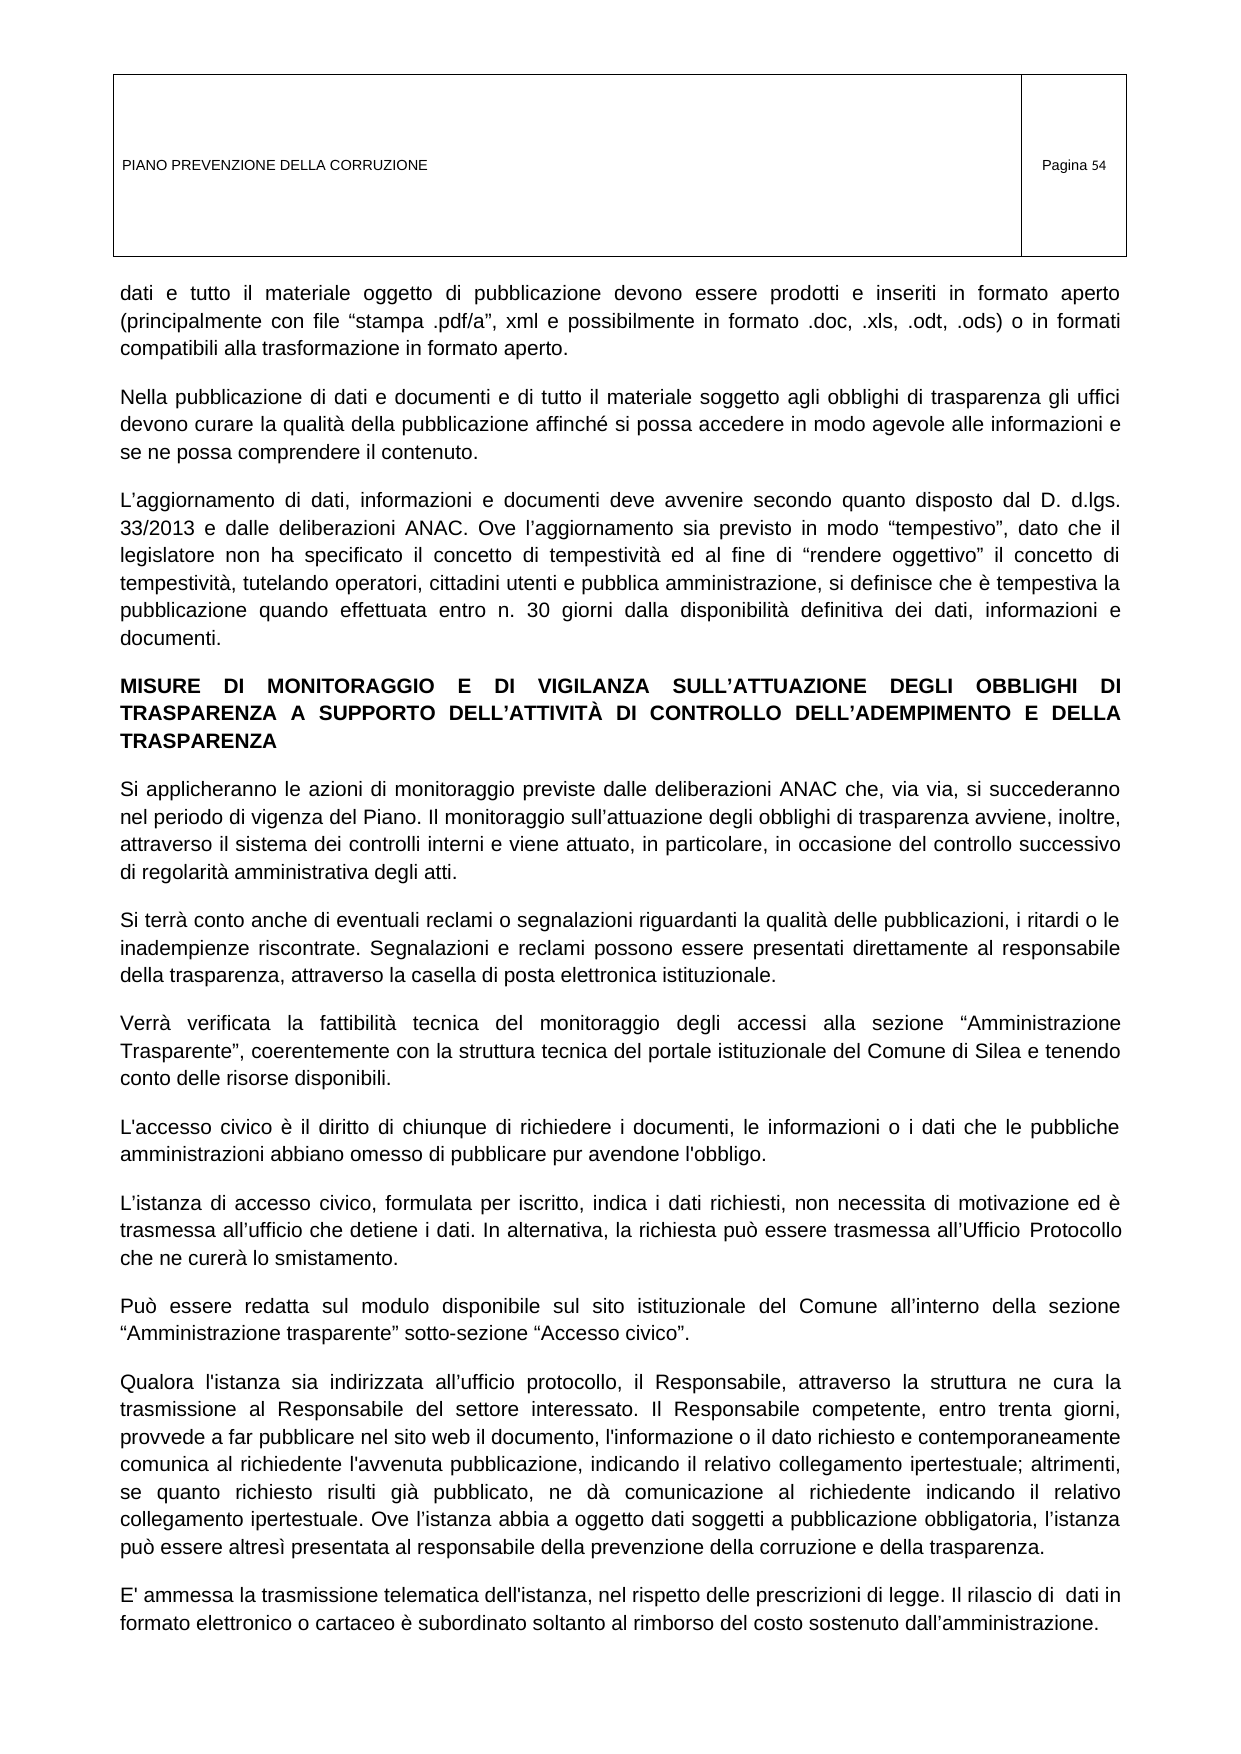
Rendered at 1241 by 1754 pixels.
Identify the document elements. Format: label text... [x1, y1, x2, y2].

list Qualora l'istanza sia indirizzata all’ufficio protocollo, il Responsabile, attraverso la struttura ne cura la trasmissione al Responsabile del settore interessato. Il Responsabile competente, entro trenta giorni, provvede a far pubblicare nel sito web il documento, l'informazione o il dato richiesto e contemporaneamente comunica al richiedente l'avvenuta pubblicazione, indicando il relativo collegamento ipertestuale; altrimenti, se quanto richiesto risulti già pubblicato, ne dà comunicazione al richiedente indicando il relativo collegamento ipertestuale. Ove l’istanza abbia a oggetto dati soggetti a pubblicazione obbligatoria, l’istanza può essere altresì presentata al responsabile della prevenzione della corruzione e della trasparenza. [120, 1369, 1122, 1558]
list dati e tutto il materiale oggetto di pubblicazione devono essere prodotti e inseriti in formato aperto (principalmente con file “stampa .pdf/a”, xml e possibilmente in formato .doc, .xls, .odt, .ods) o in formati compatibili alla trasformazione in formato aperto. [120, 281, 1122, 360]
list MISURE DI MONITORAGGIO E DI VIGILANZA SULL’ATTUAZIONE DEGLI OBBLIGHI DI TRASPARENZA A SUPPORTO DELL’ATTIVITÀ DI CONTROLLO DELL’ADEMPIMENTO E DELLA TRASPARENZA [120, 674, 1122, 753]
list L'accesso civico è il diritto di chiunque di richiedere i documenti, le informazioni o i dati che le pubbliche amministrazioni abbiano omesso di pubblicare pur avendone l'obbligo. [120, 1114, 1122, 1166]
list E' ammessa la trasmissione telematica dell'istanza, nel rispetto delle prescrizioni di legge. Il rilascio di dati in formato elettronico o cartaceo è subordinato soltanto al rimborso del costo sostenuto dall’amministrazione. [120, 1583, 1122, 1634]
list Si applicheranno le azioni di monitoraggio previste dalle deliberazioni ANAC che, via via, si succederanno nel periodo di vigenza del Piano. Il monitoraggio sull’attuazione degli obblighi di trasparenza avviene, inoltre, attraverso il sistema dei controlli interni e viene attuato, in particolare, in occasione del controllo successivo di regolarità amministrativa degli atti. [120, 777, 1122, 883]
list Nella pubblicazione di dati e documenti e di tutto il materiale soggetto agli obblighi di trasparenza gli uffici devono curare la qualità della pubblicazione affinché si possa accedere in modo agevole alle informazioni e se ne possa comprendere il contenuto. [120, 384, 1122, 463]
list Si terrà conto anche di eventuali reclami o segnalazioni riguardanti la qualità delle pubblicazioni, i ritardi o le inadempienze riscontrate. Segnalazioni e reclami possono essere presentati direttamente al responsabile della trasparenza, attraverso la casella di posta elettronica istituzionale. [120, 908, 1122, 987]
list Verrà verificata la fattibilità tecnica del monitoraggio degli accessi alla sezione “Amministrazione Trasparente”, coerentemente con la struttura tecnica del portale istituzionale del Comune di Silea e tenendo conto delle risorse disponibili. [120, 1011, 1122, 1090]
list L’aggiornamento di dati, informazioni e documenti deve avvenire secondo quanto disposto dal D. d.lgs. 33/2013 e dalle deliberazioni ANAC. Ove l’aggiornamento sia previsto in modo “tempestivo”, dato che il legislatore non ha specificato il concetto di tempestività ed al fine di “rendere oggettivo” il concetto di tempestività, tutelando operatori, cittadini utenti e pubblica amministrazione, si definisce che è tempestiva la pubblicazione quando effettuata entro n. 30 giorni dalla disponibilità definitiva dei dati, informazioni e documenti. [120, 488, 1122, 649]
list L’istanza di accesso civico, formulata per iscritto, indica i dati richiesti, non necessita di motivazione ed è trasmessa all’ufficio che detiene i dati. In alternativa, la richiesta può essere trasmessa all’Ufficio Protocollo che ne curerà lo smistamento. [120, 1190, 1122, 1269]
list Può essere redatta sul modulo disponibile sul sito istituzionale del Comune all’interno della sezione “Amministrazione trasparente” sotto-sezione “Accesso civico”. [120, 1294, 1122, 1345]
